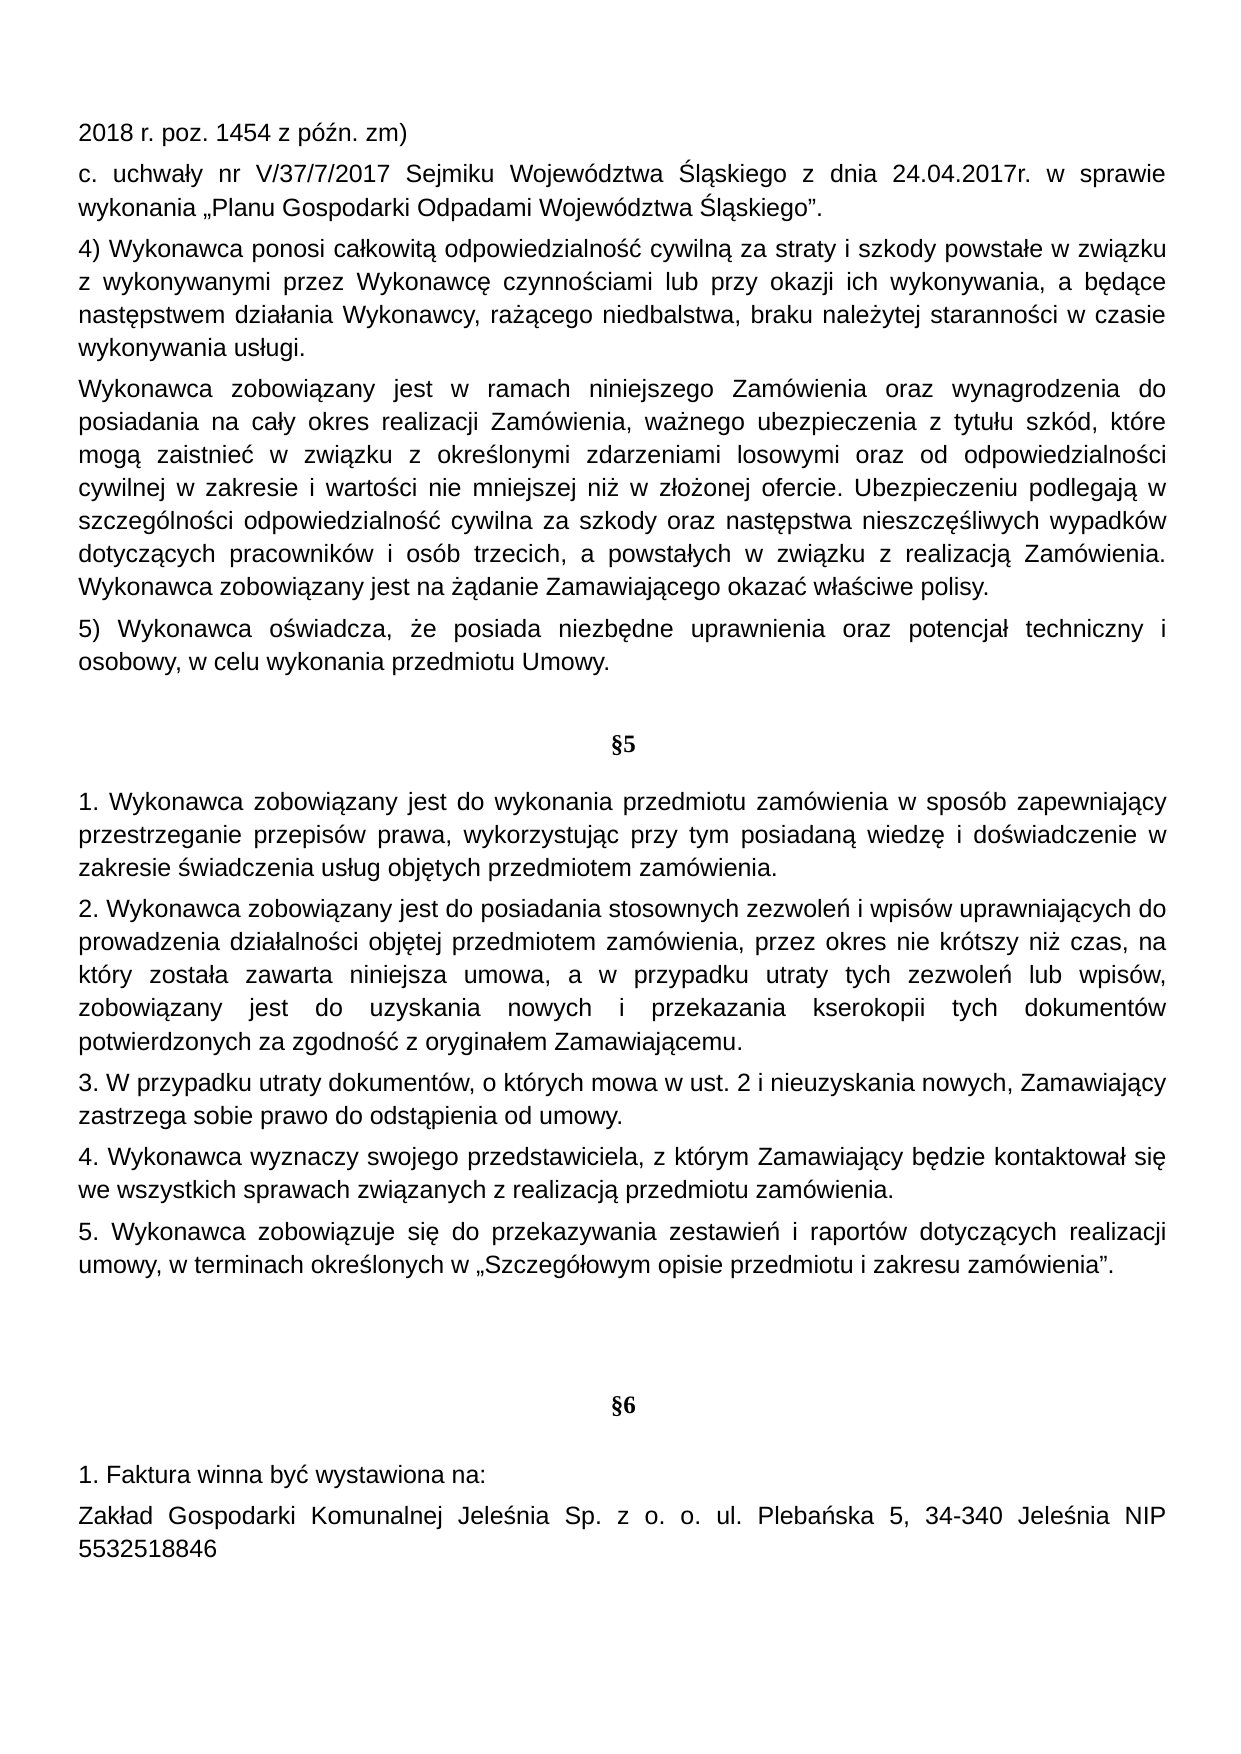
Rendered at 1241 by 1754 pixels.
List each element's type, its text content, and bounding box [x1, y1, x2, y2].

text 2. Wykonawca zobowiązany jest do posiadania stosownych zezwoleń i wpisów uprawniających do prowadzenia działalności objętej przedmiotem zamówienia, przez okres nie krótszy niż czas, na który została zawarta niniejsza umowa, a w przypadku utraty tych zezwoleń lub wpisów, zobowiązany jest do uzyskania nowych i przekazania kserokopii tych dokumentów potwierdzonych za zgodność z oryginałem Zamawiającemu. [78, 894, 1168, 1055]
text 4. Wykonawca wyznaczy swojego przedstawiciela, z którym Zamawiający będzie kontaktował się we wszystkich sprawach związanych z realizacją przedmiotu zamówienia. [78, 1142, 1168, 1204]
text 1. Faktura winna być wystawiona na: [78, 1460, 1168, 1489]
text §6 [78, 1390, 1168, 1418]
text 1. Wykonawca zobowiązany jest do wykonania przedmiotu zamówienia w sposób zapewniający przestrzeganie przepisów prawa, wykorzystując przy tym posiadaną wiedzę i doświadczenie w zakresie świadczenia usług objętych przedmiotem zamówienia. [78, 787, 1168, 882]
text 5. Wykonawca zobowiązuje się do przekazywania zestawień i raportów dotyczących realizacji umowy, w terminach określonych w „Szczegółowym opisie przedmiotu i zakresu zamówienia”. [78, 1217, 1168, 1278]
text Wykonawca zobowiązany jest w ramach niniejszego Zamówienia oraz wynagrodzenia do posiadania na cały okres realizacji Zamówienia, ważnego ubezpieczenia z tytułu szkód, które mogą zaistnieć w związku z określonymi zdarzeniami losowymi oraz od odpowiedzialności cywilnej w zakresie i wartości nie mniejszej niż w złożonej ofercie. Ubezpieczeniu podlegają w szczególności odpowiedzialność cywilna za szkody oraz następstwa nieszczęśliwych wypadków dotyczących pracowników i osób trzecich, a powstałych w związku z realizacją Zamówienia. Wykonawca zobowiązany jest na żądanie Zamawiającego okazać właściwe polisy. [78, 374, 1168, 601]
text 3. W przypadku utraty dokumentów, o których mowa w ust. 2 i nieuzyskania nowych, Zamawiający zastrzega sobie prawo do odstąpienia od umowy. [78, 1068, 1168, 1129]
text 2018 r. poz. 1454 z późn. zm) [78, 118, 1168, 147]
text Zakład Gospodarki Komunalnej Jeleśnia Sp. z o. o. ul. Plebańska 5, 34-340 Jeleśnia NIP 5532518846 [78, 1501, 1168, 1563]
text §5 [78, 729, 1168, 758]
text 4) Wykonawca ponosi całkowitą odpowiedzialność cywilną za straty i szkody powstałe w związku z wykonywanymi przez Wykonawcę czynnościami lub przy okazji ich wykonywania, a będące następstwem działania Wykonawcy, rażącego niedbalstwa, braku należytej staranności w czasie wykonywania usługi. [78, 234, 1168, 362]
text c. uchwały nr V/37/7/2017 Sejmiku Województwa Śląskiego z dnia 24.04.2017r. w sprawie wykonania „Planu Gospodarki Odpadami Województwa Śląskiego”. [78, 159, 1168, 221]
text 5) Wykonawca oświadcza, że posiada niezbędne uprawnienia oraz potencjał techniczny i osobowy, w celu wykonania przedmiotu Umowy. [78, 614, 1168, 676]
